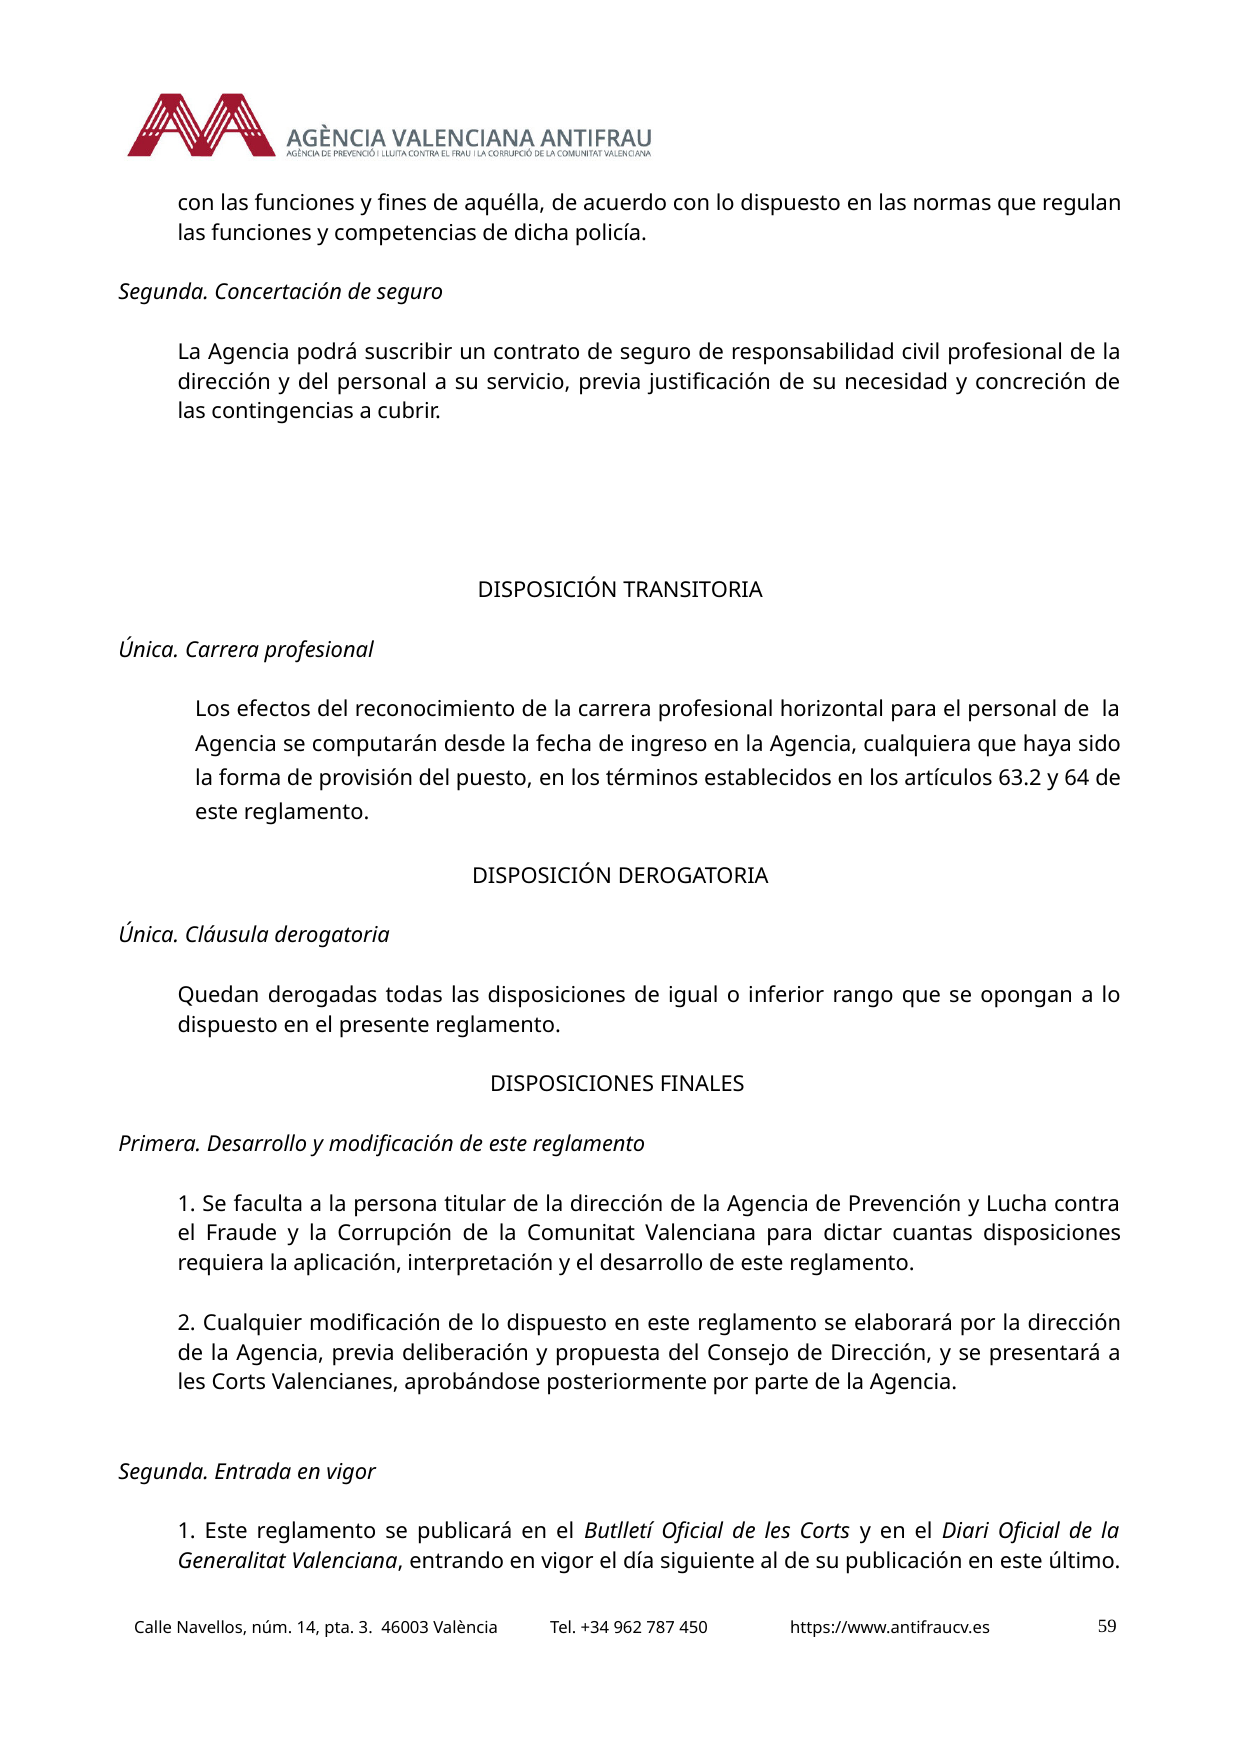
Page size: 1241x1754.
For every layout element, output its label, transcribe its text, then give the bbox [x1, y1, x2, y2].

text DISPOSICIÓN TRANSITORIA [118, 574, 1122, 604]
picture [122, 81, 655, 166]
text Los efectos del reconocimiento de la carrera profesional horizontal para el personal de la Agencia se computarán desde la fecha de ingreso en la Agencia, cualquiera que haya sido la forma de provisión del puesto, en los términos establecidos en los artículos 63.2 y 64 de este reglamento. [195, 693, 1122, 826]
text DISPOSICIONES FINALES [118, 1068, 1122, 1098]
text Segunda. Concertación de seguro [118, 276, 1122, 306]
text Primera. Desarrollo y modificación de este reglamento [118, 1128, 1122, 1158]
text DISPOSICIÓN DEROGATORIA [118, 860, 1122, 890]
text Quedan derogadas todas las disposiciones de igual o inferior rango que se opongan a lo dispuesto en el presente reglamento. [177, 979, 1122, 1039]
text La Agencia podrá suscribir un contrato de seguro de responsabilidad civil profesional de la dirección y del personal a su servicio, previa justificación de su necesidad y concreción de las contingencias a cubrir. [177, 336, 1122, 425]
text con las funciones y fines de aquélla, de acuerdo con lo dispuesto en las normas que regulan las funciones y competencias de dicha policía. [177, 187, 1122, 247]
text Segunda. Entrada en vigor [118, 1456, 1122, 1486]
text 1. Se faculta a la persona titular de la dirección de la Agencia de Prevención y Lucha contra el Fraude y la Corrupción de la Comunitat Valenciana para dictar cuantas disposiciones requiera la aplicación, interpretación y el desarrollo de este reglamento. [177, 1188, 1122, 1277]
text 2. Cualquier modificación de lo dispuesto en este reglamento se elaborará por la dirección de la Agencia, previa deliberación y propuesta del Consejo de Dirección, y se presentará a les Corts Valencianes, aprobándose posteriormente por parte de la Agencia. [177, 1307, 1122, 1396]
text Única. Cláusula derogatoria [118, 919, 1122, 949]
text 1. Este reglamento se publicará en el Butlletí Oficial de les Corts y en el Diari Oficial de la Generalitat Valenciana, entrando en vigor el día siguiente al de su publicación en este último. [177, 1515, 1122, 1575]
text Única. Carrera profesional [118, 634, 1122, 664]
